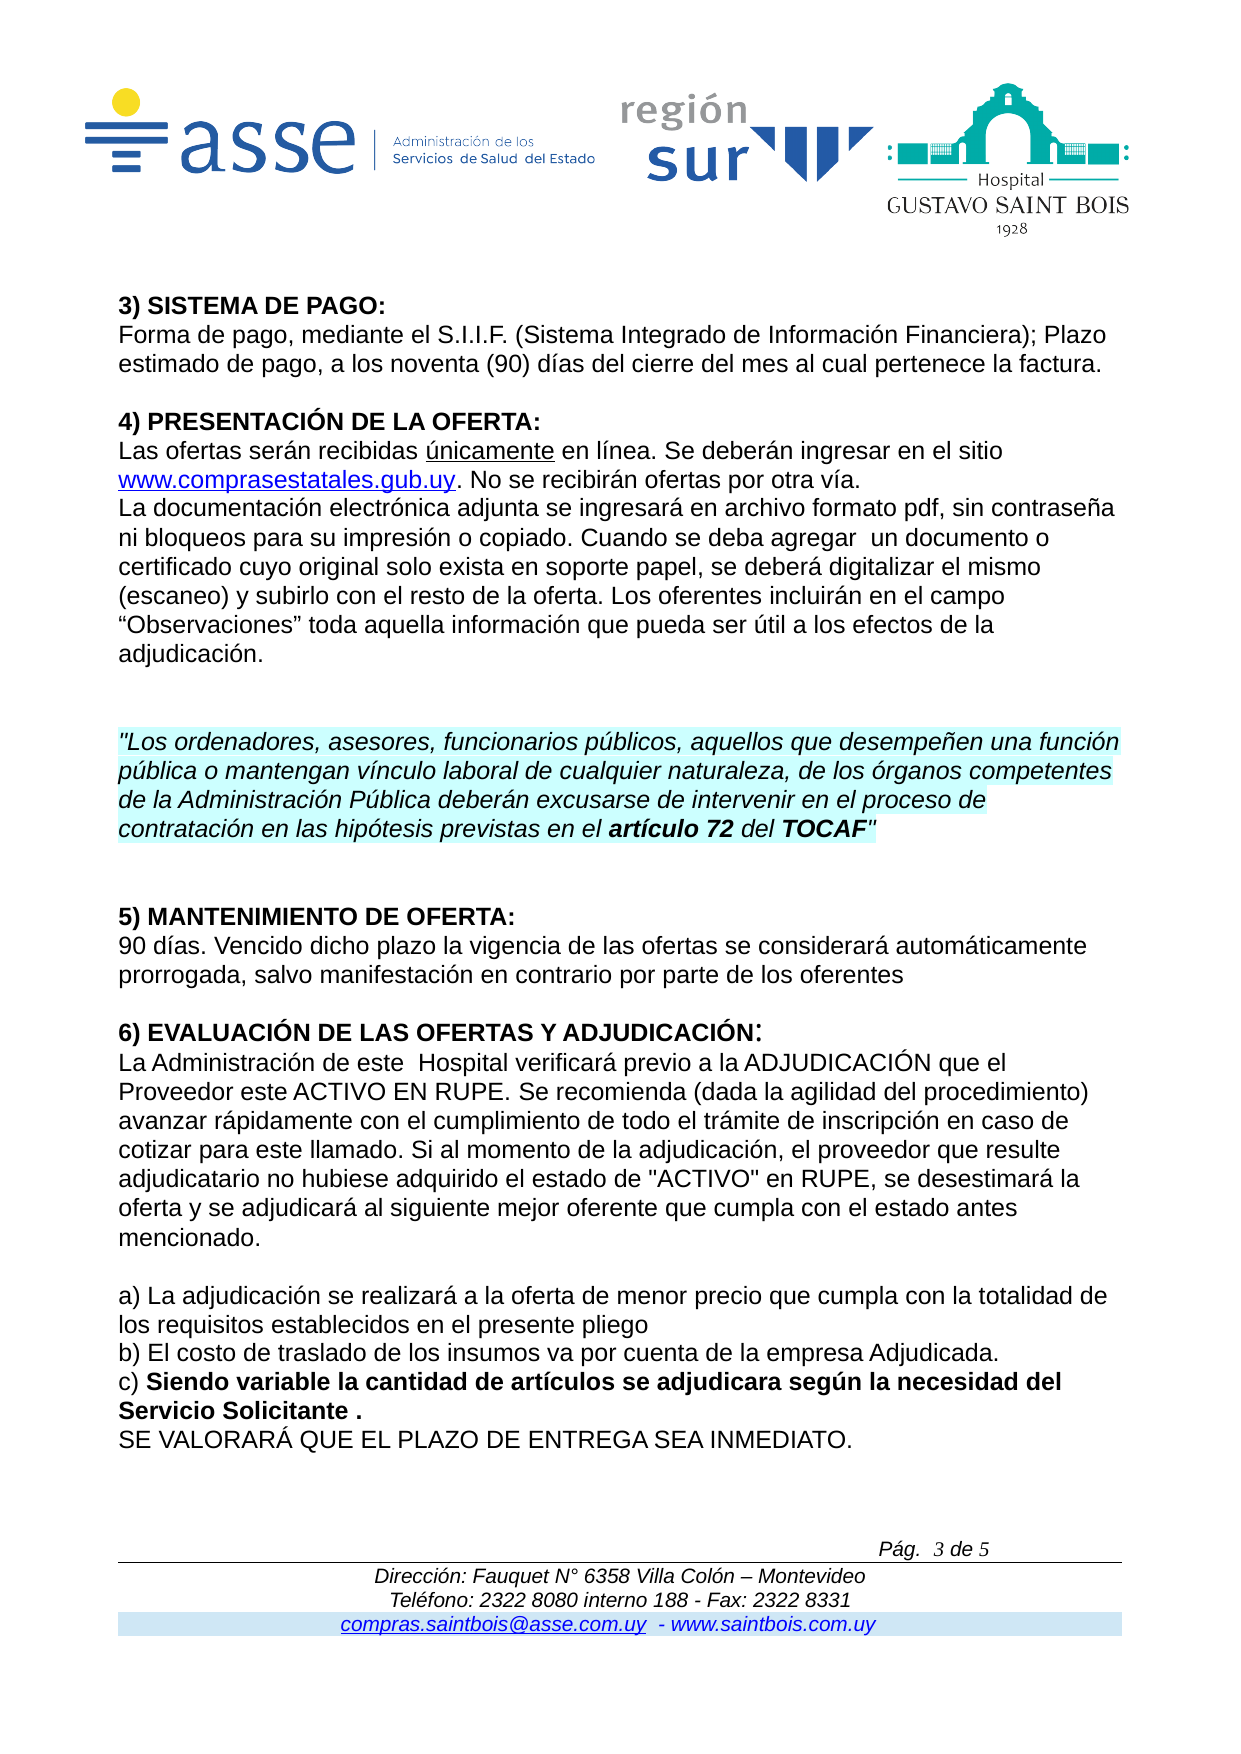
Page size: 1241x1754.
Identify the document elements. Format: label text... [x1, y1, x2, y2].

text 4) PRESENTACIÓN DE LA OFERTA: [118, 407, 1122, 436]
text Las ofertas serán recibidas únicamente en línea. Se deberán ingresar en el sitio www.comprasestatales.gub.uy. No se recibirán ofertas por otra vía. [118, 436, 1122, 493]
text 6) EVALUACIÓN DE LAS OFERTAS Y ADJUDICACIÓN: La Administración de este Hospital verificará previo a la ADJUDICACIÓN que el Proveedor este ACTIVO EN RUPE. Se recomienda (dada la agilidad del procedimiento) avanzar rápidamente con el cumplimiento de todo el trámite de inscripción en caso de cotizar para este llamado. Si al momento de la adjudicación, el proveedor que resulte adjudicatario no hubiese adquirido el estado de "ACTIVO" en RUPE, se desestimará la oferta y se adjudicará al siguiente mejor oferente que cumpla con el estado antes mencionado. [118, 1018, 1122, 1252]
text La documentación electrónica adjunta se ingresará en archivo formato pdf, sin contraseña ni bloqueos para su impresión o copiado. Cuando se deba agregar un documento o certificado cuyo original solo exista en soporte papel, se deberá digitalizar el mismo (escaneo) y subirlo con el resto de la oferta. Los oferentes incluirán en el campo “Observaciones” toda aquella información que pueda ser útil a los efectos de la adjudicación. [118, 493, 1122, 668]
text "Los ordenadores, asesores, funcionarios públicos, aquellos que desempeñen una función pública o mantengan vínculo laboral de cualquier naturaleza, de los órganos competentes de la Administración Pública deberán excusarse de intervenir en el proceso de contratación en las hipótesis previstas en el artículo 72 del TOCAF" [118, 727, 1122, 843]
picture [85, 88, 595, 174]
picture [887, 83, 1129, 237]
text a) La adjudicación se realizará a la oferta de menor precio que cumpla con la totalidad de los requisitos establecidos en el presente pliego [118, 1281, 1122, 1338]
picture [621, 92, 874, 182]
text 3) SISTEMA DE PAGO: Forma de pago, mediante el S.I.I.F. (Sistema Integrado de Información Financiera); Plazo estimado de pago, a los noventa (90) días del cierre del mes al cual pertenece la factura. [118, 291, 1122, 378]
text c) Siendo variable la cantidad de artículos se adjudicara según la necesidad del Servicio Solicitante . [118, 1367, 1122, 1425]
text SE VALORARÁ QUE EL PLAZO DE ENTREGA SEA INMEDIATO. [118, 1425, 1122, 1454]
text 5) MANTENIMIENTO DE OFERTA: 90 días. Vencido dicho plazo la vigencia de las ofertas se considerará automáticamente prorrogada, salvo manifestación en contrario por parte de los oferentes [118, 902, 1122, 989]
text b) El costo de traslado de los insumos va por cuenta de la empresa Adjudicada. [118, 1338, 1122, 1367]
